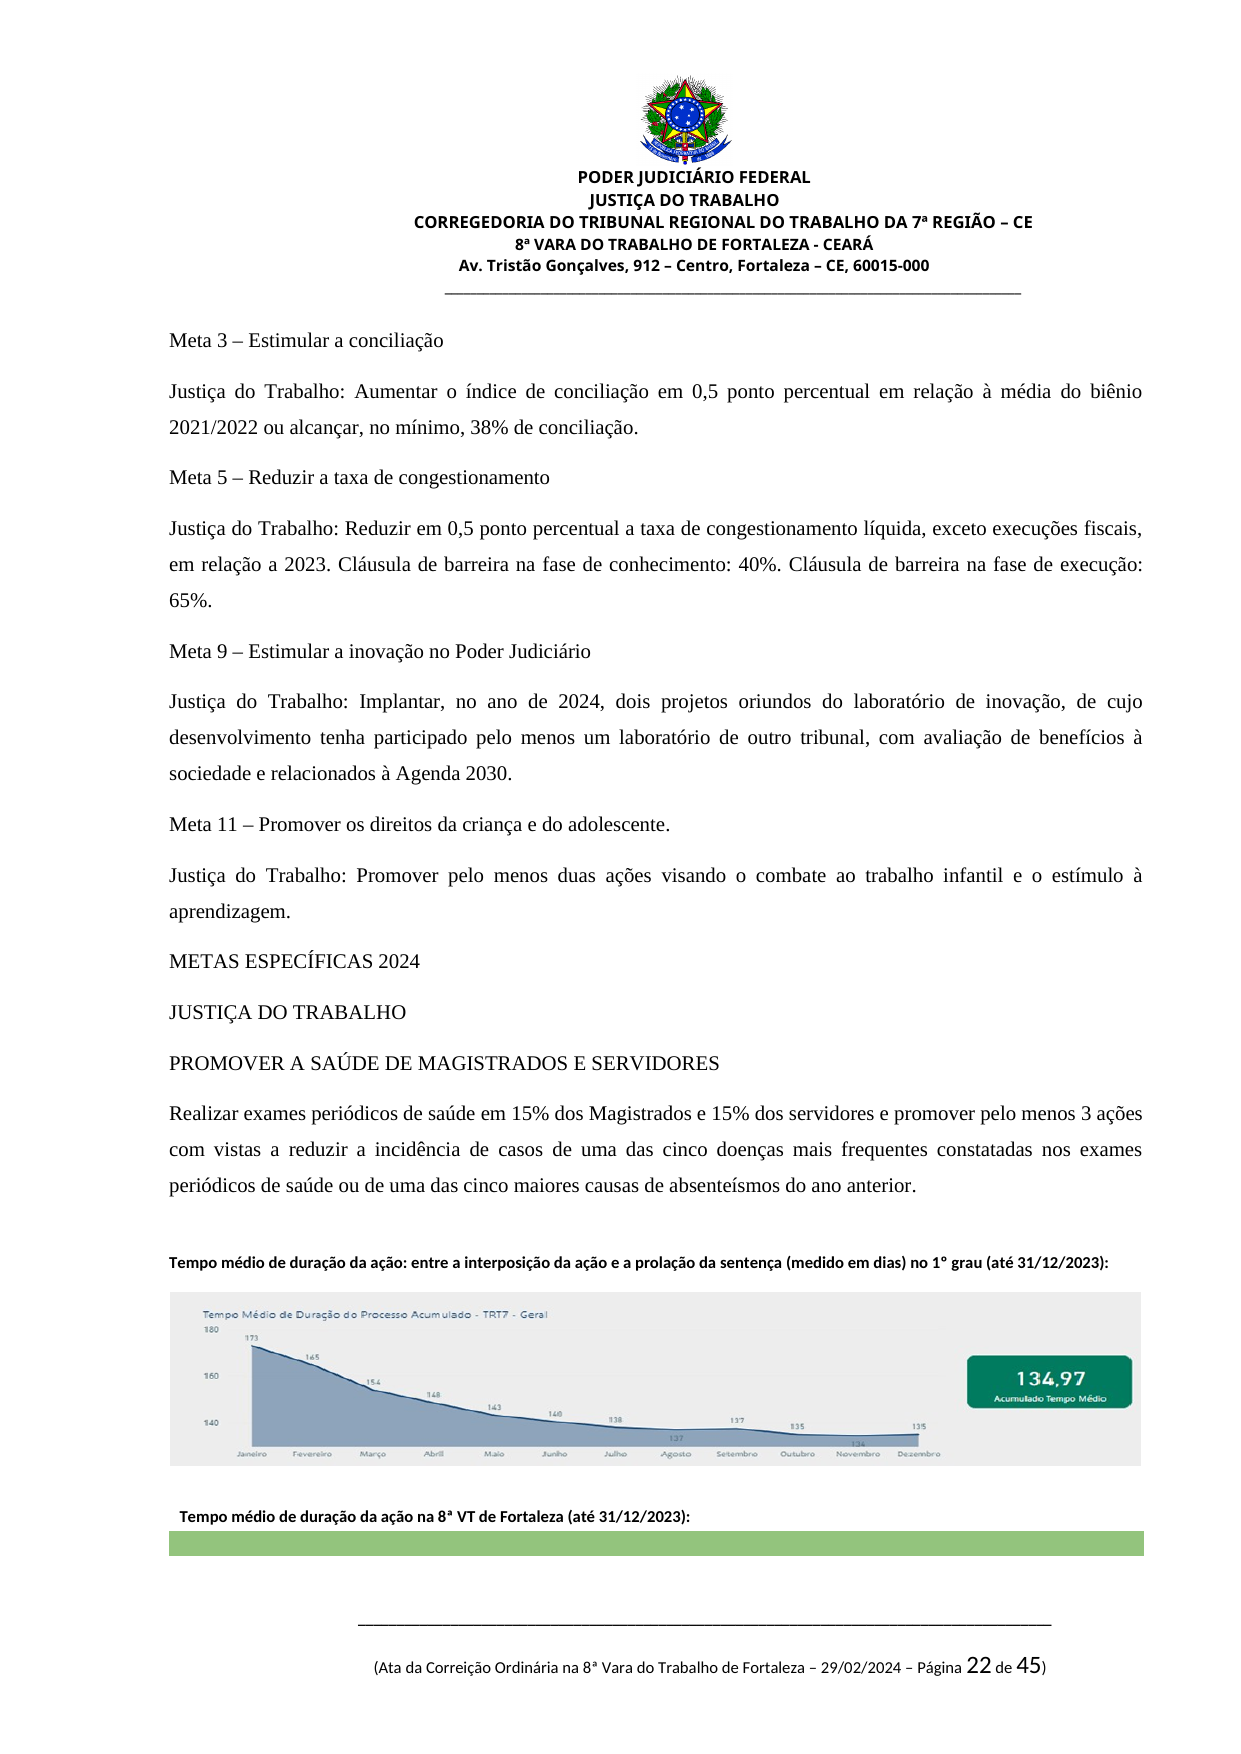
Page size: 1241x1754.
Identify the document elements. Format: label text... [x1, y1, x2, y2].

text Realizar exames periódicos de saúde em 15% dos Magistrados e 15% dos servidores e promover pelo menos 3 ações com vistas a reduzir a incidência de casos de uma das cinco doenças mais frequentes constatadas nos exames periódicos de saúde ou de uma das cinco maiores causas de absenteísmos do ano anterior. [169, 1101, 1144, 1197]
text Justiça do Trabalho: Implantar, no ano de 2024, dois projetos oriundos do laboratório de inovação, de cujo desenvolvimento tenha participado pelo menos um laboratório de outro tribunal, com avaliação de benefícios à sociedade e relacionados à Agenda 2030. [169, 689, 1144, 785]
text Meta 9 – Estimular a inovação no Poder Judiciário [169, 638, 1144, 663]
text Tempo médio de duração da ação: entre a interposição da ação e a prolação da sentença (medido em dias) no 1º grau (até 31/12/2023): [169, 1224, 1144, 1272]
picture [168, 1290, 1144, 1467]
text JUSTIÇA DO TRABALHO [169, 1000, 1144, 1024]
text Meta 3 – Estimular a conciliação [169, 328, 1144, 352]
text Meta 11 – Promover os direitos da criança e do adolescente. [169, 812, 1144, 836]
text Justiça do Trabalho: Reduzir em 0,5 ponto percentual a taxa de congestionamento líquida, exceto execuções fiscais, em relação a 2023. Cláusula de barreira na fase de conhecimento: 40%. Cláusula de barreira na fase de execução: 65%. [169, 516, 1144, 612]
text METAS ESPECÍFICAS 2024 [169, 949, 1144, 973]
text PROMOVER A SAÚDE DE MAGISTRADOS E SERVIDORES [169, 1050, 1144, 1074]
text Tempo médio de duração da ação na 8ª VT de Fortaleza (até 31/12/2023): [179, 1506, 1144, 1527]
text Justiça do Trabalho: Promover pelo menos duas ações visando o combate ao trabalho infantil e o estímulo à aprendizagem. [169, 862, 1144, 923]
text Meta 5 – Reduzir a taxa de congestionamento [169, 465, 1144, 489]
text Justiça do Trabalho: Aumentar o índice de conciliação em 0,5 ponto percentual em relação à média do biênio 2021/2022 ou alcançar, no mínimo, 38% de conciliação. [169, 378, 1144, 439]
picture [635, 73, 734, 166]
